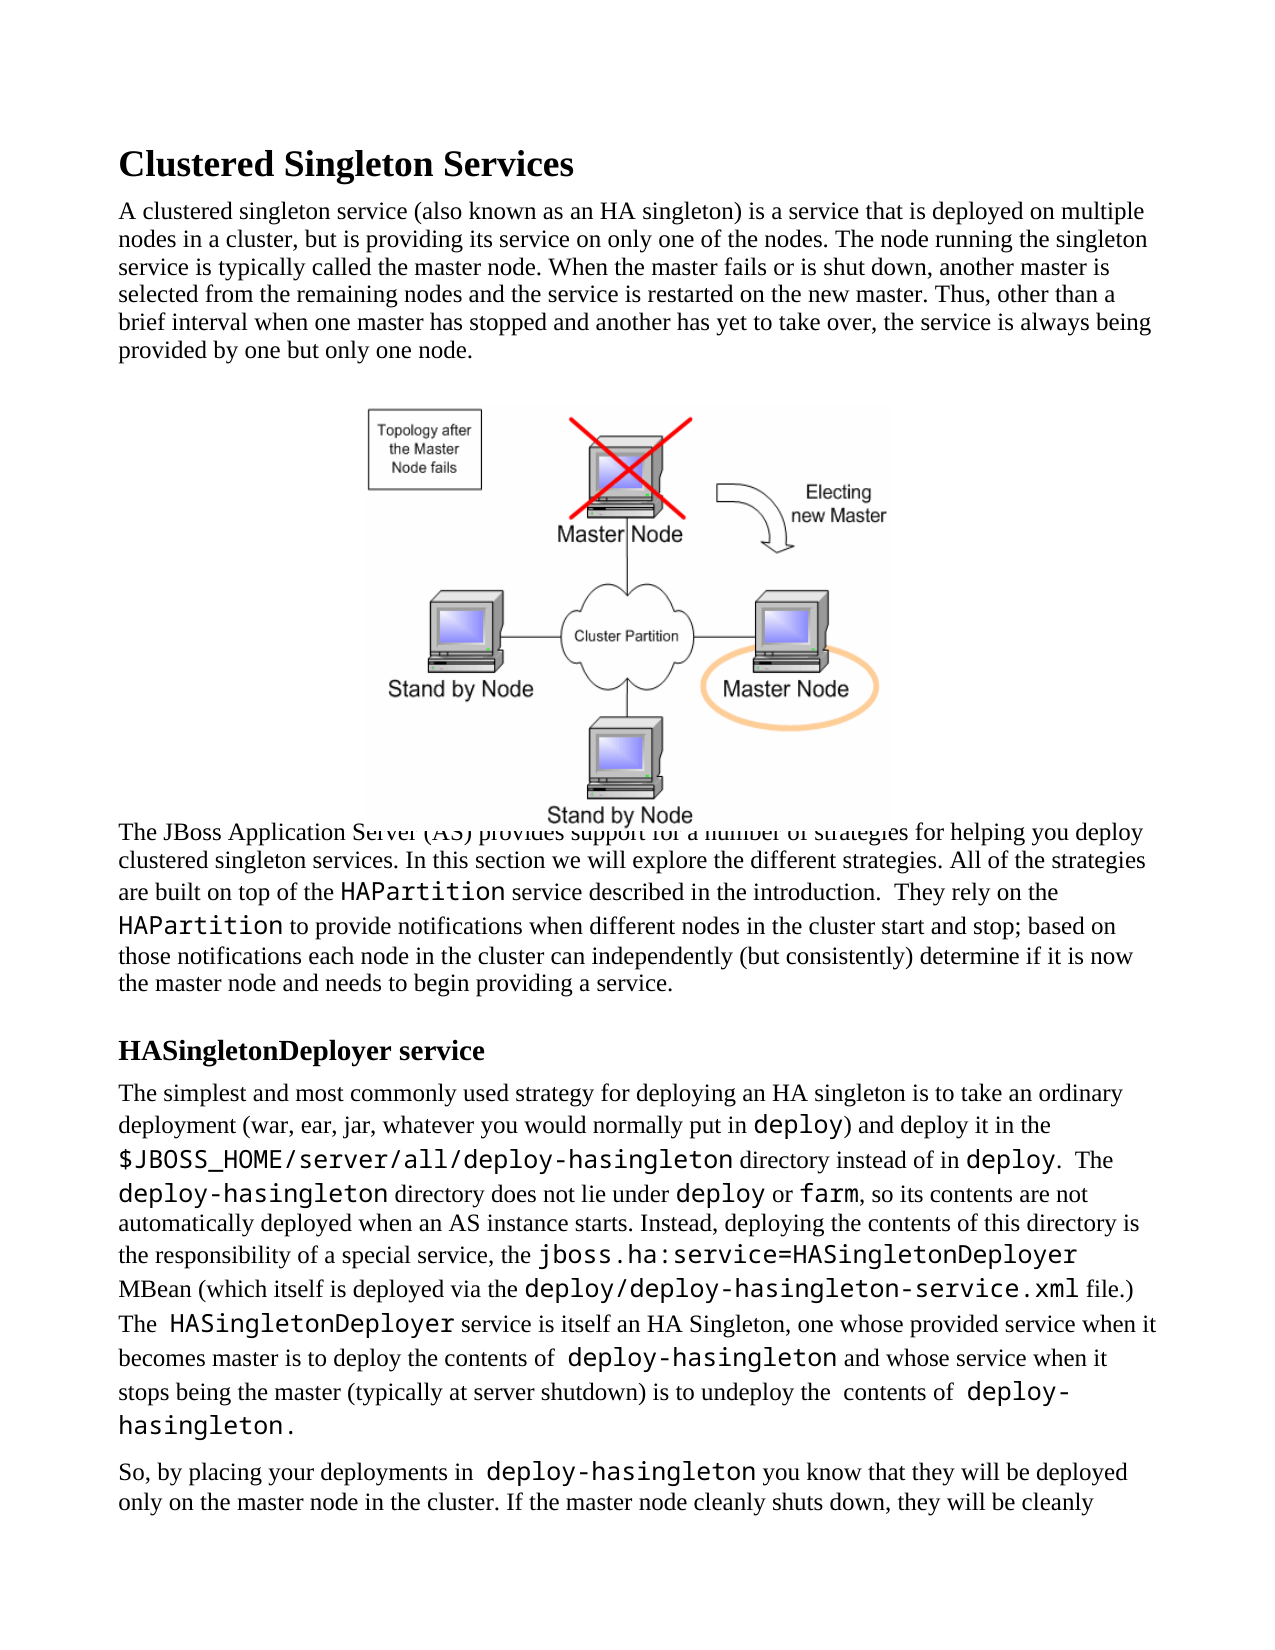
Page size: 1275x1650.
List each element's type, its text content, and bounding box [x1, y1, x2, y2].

subtitle Clustered Singleton Services [118, 143, 1157, 185]
picture [366, 404, 891, 831]
text The JBoss Application Server (AS) provides support for a number of strategies for helping you deploy clustered singleton services. In this section we will explore the different strategies. All of the strategies are built on top of the HAPartition service described in the introduction. They rely on the HAPartition to provide notifications when different nodes in the cluster start and stop; based on those notifications each node in the cluster can independently (but consistently) determine if it is now the master node and needs to begin providing a service. [118, 818, 1157, 997]
text So, by placing your deployments in deploy-hasingleton you know that they will be deployed only on the master node in the cluster. If the master node cleanly shuts down, they will be cleanly [118, 1454, 1157, 1516]
text The simplest and most commonly used strategy for deploying an HA singleton is to take an ordinary deployment (war, ear, jar, whatever you would normally put in deploy) and deploy it in the $JBOSS_HOME/server/all/deploy-hasingleton directory instead of in deploy. The deploy-hasingleton directory does not lie under deploy or farm, so its contents are not automatically deployed when an AS instance starts. Instead, deploying the contents of this directory is the responsibility of a special service, the jboss.ha:service=HASingletonDeployer MBean (which itself is deployed via the deploy/deploy-hasingleton-service.xml file.) The HASingletonDeployer service is itself an HA Singleton, one whose provided service when it becomes master is to deploy the contents of deploy-hasingleton and whose service when it stops being the master (typically at server shutdown) is to undeploy the contents of deploy-hasingleton. [118, 1079, 1157, 1441]
subtitle HASingletonDeployer service [118, 1035, 1157, 1067]
text A clustered singleton service (also known as an HA singleton) is a service that is deployed on multiple nodes in a cluster, but is providing its service on only one of the nodes. The node running the singleton service is typically called the master node. When the master fails or is shut down, another master is selected from the remaining nodes and the service is restarted on the new master. Thus, other than a brief interval when one master has stopped and another has yet to take over, the service is always being provided by one but only one node. [118, 197, 1157, 363]
